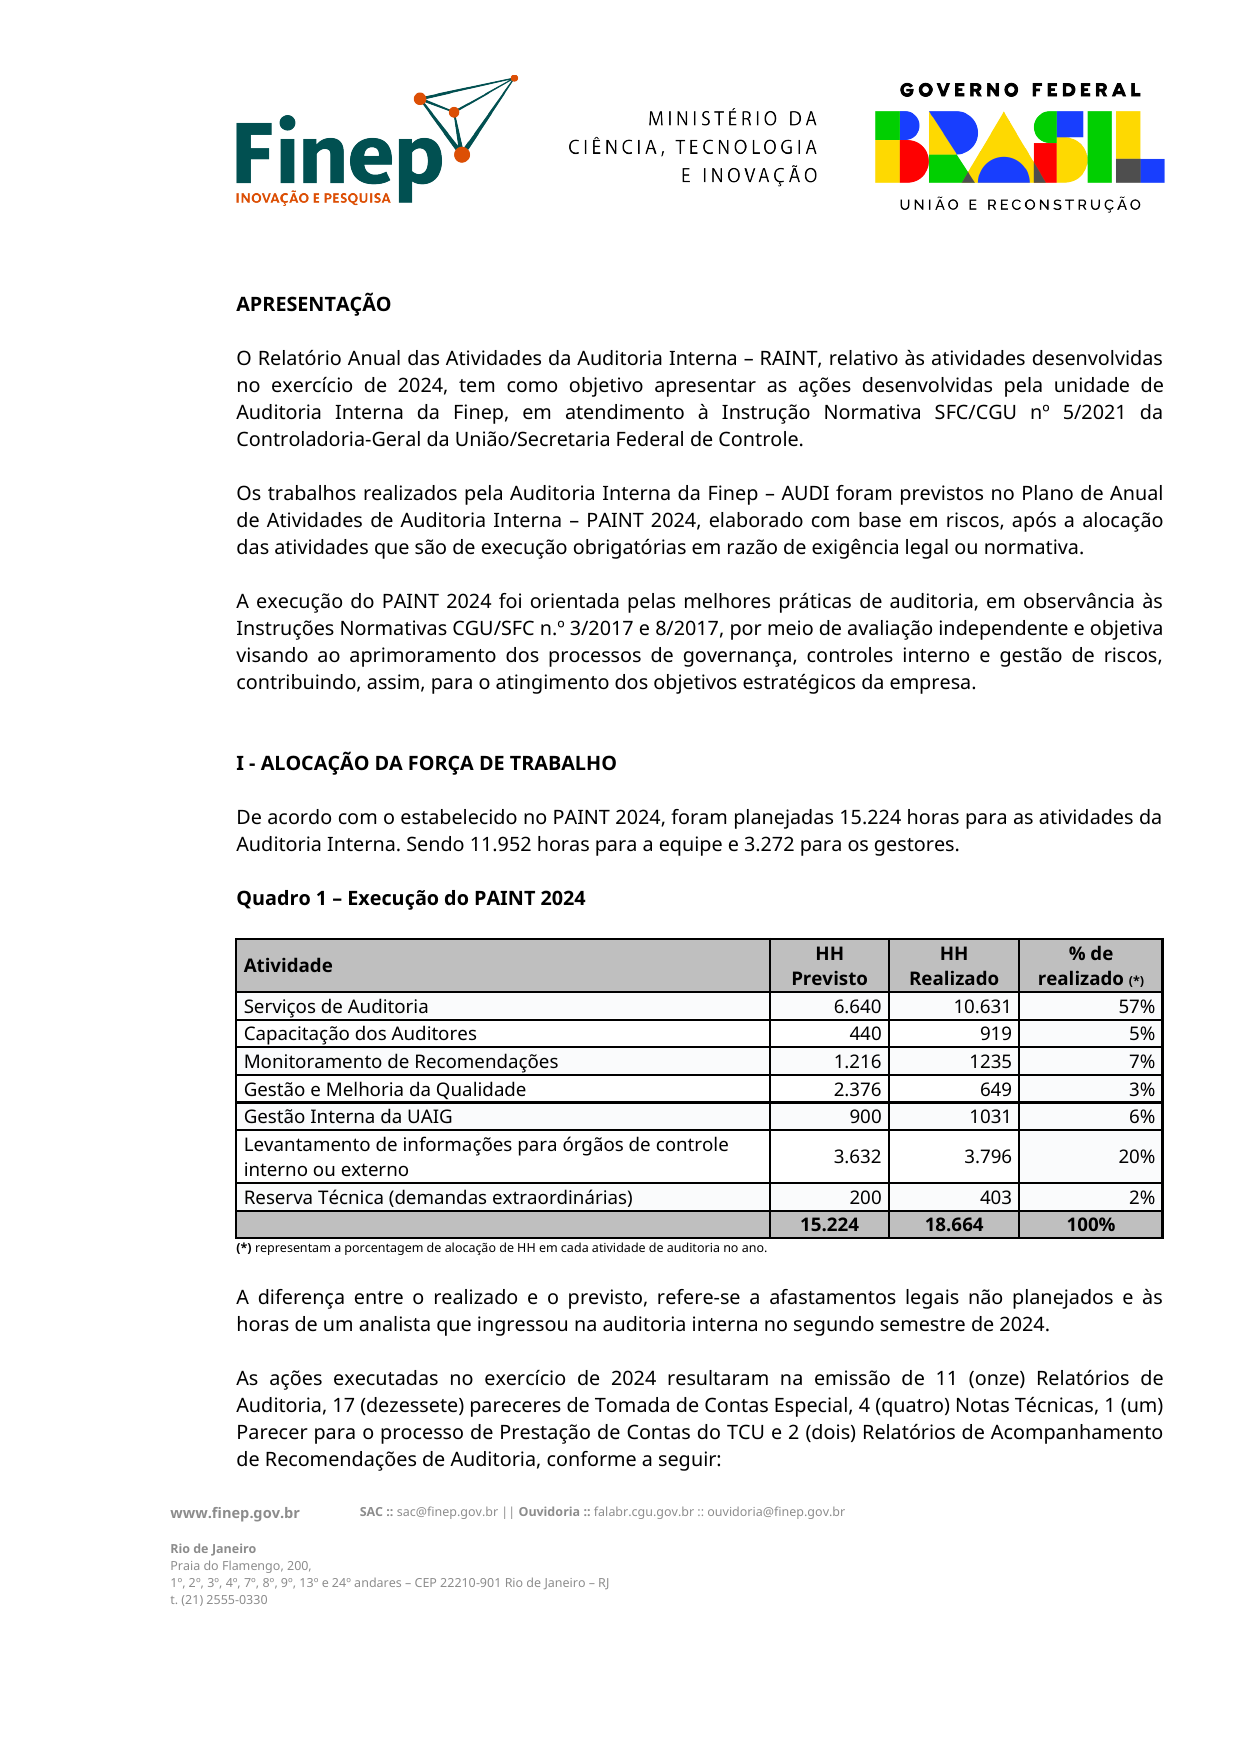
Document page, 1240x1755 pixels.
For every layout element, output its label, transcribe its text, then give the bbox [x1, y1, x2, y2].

table_cell 1031 [890, 1104, 1018, 1129]
table_cell Serviços de Auditoria [237, 993, 769, 1018]
table_cell Gestão e Melhoria da Qualidade [237, 1076, 769, 1101]
table_cell Gestão Interna da UAIG [237, 1104, 769, 1129]
text O Relatório Anual das Atividades da Auditoria Interna – RAINT, relativo às atividades desenvolvidas no exercício de 2024, tem como objetivo apresentar as ações desenvolvidas pela unidade de Auditoria Interna da Finep, em atendimento à Instrução Normativa SFC/CGU nº 5/2021 da Controladoria-Geral da União/Secretaria Federal de Controle. [236, 344, 1164, 452]
table_cell 1.216 [771, 1048, 888, 1074]
table_cell 403 [890, 1184, 1018, 1210]
text A diferença entre o realizado e o previsto, refere-se a afastamentos legais não planejados e às horas de um analista que ingressou na auditoria interna no segundo semestre de 2024. [236, 1283, 1164, 1337]
table_cell 1235 [890, 1048, 1018, 1074]
table_cell 3% [1020, 1076, 1161, 1101]
text A execução do PAINT 2024 foi orientada pelas melhores práticas de auditoria, em observância às Instruções Normativas CGU/SFC n.º 3/2017 e 8/2017, por meio de avaliação independente e objetiva visando ao aprimoramento dos processos de governança, controles interno e gestão de riscos, contribuindo, assim, para o atingimento dos objetivos estratégicos da empresa. [236, 587, 1164, 695]
table_cell 3.796 [890, 1131, 1018, 1182]
table_cell 3.632 [771, 1131, 888, 1182]
table_cell Monitoramento de Recomendações [237, 1048, 769, 1074]
table_cell 2.376 [771, 1076, 888, 1101]
table_cell 10.631 [890, 993, 1018, 1018]
table_header % de realizado (*) [1020, 940, 1161, 991]
table_cell Capacitação dos Auditores [237, 1021, 769, 1046]
text Quadro 1 – Execução do PAINT 2024 [236, 884, 1164, 911]
table_cell 6.640 [771, 993, 888, 1018]
table_cell 18.664 [890, 1212, 1018, 1237]
table_header HH Previsto [771, 940, 888, 991]
table_cell 6% [1020, 1104, 1161, 1129]
table_cell 57% [1020, 993, 1161, 1018]
table_cell 7% [1020, 1048, 1161, 1074]
table_cell Reserva Técnica (demandas extraordinárias) [237, 1184, 769, 1210]
table_cell 15.224 [771, 1212, 888, 1237]
table_cell 200 [771, 1184, 888, 1210]
table_cell 440 [771, 1021, 888, 1046]
table_cell 900 [771, 1104, 888, 1129]
text I - ALOCAÇÃO DA FORÇA DE TRABALHO [236, 749, 1164, 776]
table_cell [237, 1212, 769, 1237]
text Os trabalhos realizados pela Auditoria Interna da Finep – AUDI foram previstos no Plano de Anual de Atividades de Auditoria Interna – PAINT 2024, elaborado com base em riscos, após a alocação das atividades que são de execução obrigatórias em razão de exigência legal ou normativa. [236, 479, 1164, 560]
table_header HH Realizado [890, 940, 1018, 991]
table_cell 100% [1020, 1212, 1161, 1237]
table_cell 919 [890, 1021, 1018, 1046]
table_cell 2% [1020, 1184, 1161, 1210]
text (*) representam a porcentagem de alocação de HH em cada atividade de auditoria no ano. [236, 1239, 1164, 1256]
table_cell 649 [890, 1076, 1018, 1101]
text De acordo com o estabelecido no PAINT 2024, foram planejadas 15.224 horas para as atividades da Auditoria Interna. Sendo 11.952 horas para a equipe e 3.272 para os gestores. [236, 803, 1164, 857]
table_cell 20% [1020, 1131, 1161, 1182]
text APRESENTAÇÃO [236, 290, 1164, 317]
table_cell 5% [1020, 1021, 1161, 1046]
table_header Atividade [237, 940, 769, 991]
text As ações executadas no exercício de 2024 resultaram na emissão de 11 (onze) Relatórios de Auditoria, 17 (dezessete) pareceres de Tomada de Contas Especial, 4 (quatro) Notas Técnicas, 1 (um) Parecer para o processo de Prestação de Contas do TCU e 2 (dois) Relatórios de Acompanhamento de Recomendações de Auditoria, conforme a seguir: [236, 1364, 1164, 1472]
table_cell Levantamento de informações para órgãos de controle interno ou externo [237, 1131, 769, 1182]
